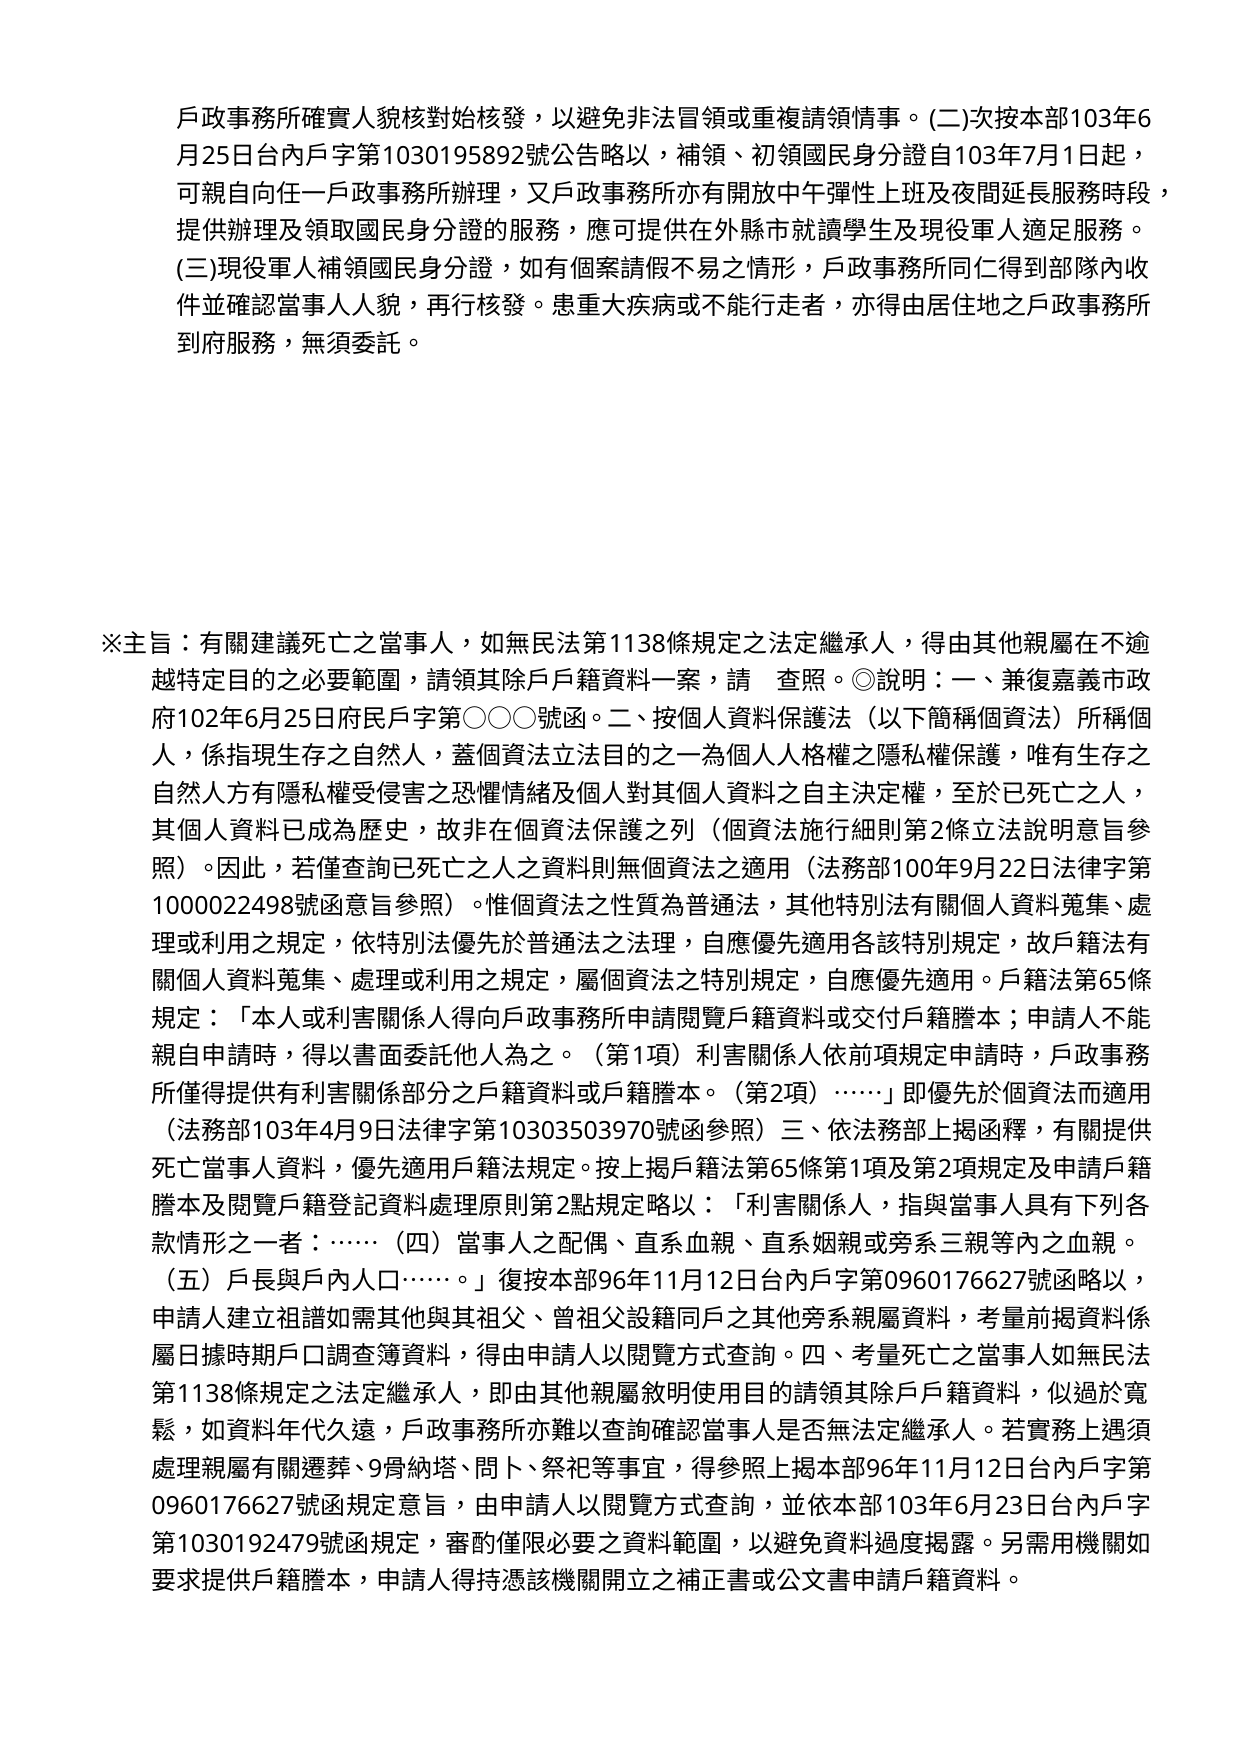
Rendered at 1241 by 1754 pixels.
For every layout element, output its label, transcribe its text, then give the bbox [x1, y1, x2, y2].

text ※主旨：有關建議死亡之當事人，如無民法第1138條規定之法定繼承人，得由其他親屬在不逾越特定目的之必要範圍，請領其除戶戶籍資料一案，請 查照。◎說明：一、兼復嘉義市政府102年6月25日府民戶字第○○○號函。二、按個人資料保護法（以下簡稱個資法）所稱個人，係指現生存之自然人，蓋個資法立法目的之一為個人人格權之隱私權保護，唯有生存之自然人方有隱私權受侵害之恐懼情緒及個人對其個人資料之自主決定權，至於已死亡之人，其個人資料已成為歷史，故非在個資法保護之列（個資法施行細則第2條立法說明意旨參照）。因此，若僅查詢已死亡之人之資料則無個資法之適用（法務部100年9月22日法律字第1000022498號函意旨參照）。惟個資法之性質為普通法，其他特別法有關個人資料蒐集、處理或利用之規定，依特別法優先於普通法之法理，自應優先適用各該特別規定，故戶籍法有關個人資料蒐集、處理或利用之規定，屬個資法之特別規定，自應優先適用。戶籍法第65條規定：「本人或利害關係人得向戶政事務所申請閱覽戶籍資料或交付戶籍謄本；申請人不能親自申請時，得以書面委託他人為之。（第1項）利害關係人依前項規定申請時，戶政事務所僅得提供有利害關係部分之戶籍資料或戶籍謄本。（第2項）……」即優先於個資法而適用。（法務部103年4月9日法律字第10303503970號函參照）三、依法務部上揭函釋，有關提供死亡當事人資料，優先適用戶籍法規定。按上揭戶籍法第65條第1項及第2項規定及申請戶籍謄本及閱覽戶籍登記資料處理原則第2點規定略以：「利害關係人，指與當事人具有下列各款情形之一者：……（四）當事人之配偶、直系血親、直系姻親或旁系三親等內之血親。（五）戶長與戶內人口……。」復按本部96年11月12日台內戶字第0960176627號函略以，申請人建立祖譜如需其他與其祖父、曾祖父設籍同戶之其他旁系親屬資料，考量前揭資料係屬日據時期戶口調查簿資料，得由申請人以閱覽方式查詢。四、考量死亡之當事人如無民法第1138條規定之法定繼承人，即由其他親屬敘明使用目的請領其除戶戶籍資料，似過於寬鬆，如資料年代久遠，戶政事務所亦難以查詢確認當事人是否無法定繼承人。若實務上遇須處理親屬有關遷葬、9骨納塔、問卜、祭祀等事宜，得參照上揭本部96年11月12日台內戶字第0960176627號函規定意旨，由申請人以閱覽方式查詢，並依本部103年6月23日台內戶字第1030192479號函規定，審酌僅限必要之資料範圍，以避免資料過度揭露。另需用機關如要求提供戶籍謄本，申請人得持憑該機關開立之補正書或公文書申請戶籍資料。 [101, 622, 1152, 1597]
text ※主旨：有關建議停止適用本部95年12月1日台內戶字第0950187843號函有關委託辦理補領國民身分證規定一案，請 查照。◎說明：一、依據新北市政府民政局103年7月18日北民戶字第○○○號函辦理。二、按戶籍法第60條第1項規定:「初領或補領國民身分證，應由本人親自為之。」次按本部95年12月1日台內戶字第0950187843號函略以，申請補證者除患重大疾病或不能行走、在外縣市就讀學生及現役軍人得依規定委託辦理補領國民身分證，並得委託領取新證。至該函原規定年滿14歲之未成年人得委託補領之規定，業依本部102年10月1日台內戶字第1020308626號函停止適用。三、旨揭規定自即日起，停止適用，茲說明如下：(一)按國民身分證係是我國首要之國民身分證明文件，用以辨識個人身分，其效用及於全國。其核發之程序更應嚴謹，應依戶籍法第60條第1項規定由本人親自辦理，經戶政事務所確實人貌核對始核發，以避免非法冒領或重複請領情事。(二)次按本部103年6月25日台內戶字第1030195892號公告略以，補領、初領國民身分證自103年7月1日起，可親自向任一戶政事務所辦理，又戶政事務所亦有開放中午彈性上班及夜間延長服務時段，提供辦理及領取國民身分證的服務，應可提供在外縣市就讀學生及現役軍人適足服務。(三)現役軍人補領國民身分證，如有個案請假不易之情形，戶政事務所同仁得到部隊內收件並確認當事人人貌，再行核發。患重大疾病或不能行走者，亦得由居住地之戶政事務所到府服務，無須委託。 [126, 97, 1152, 360]
